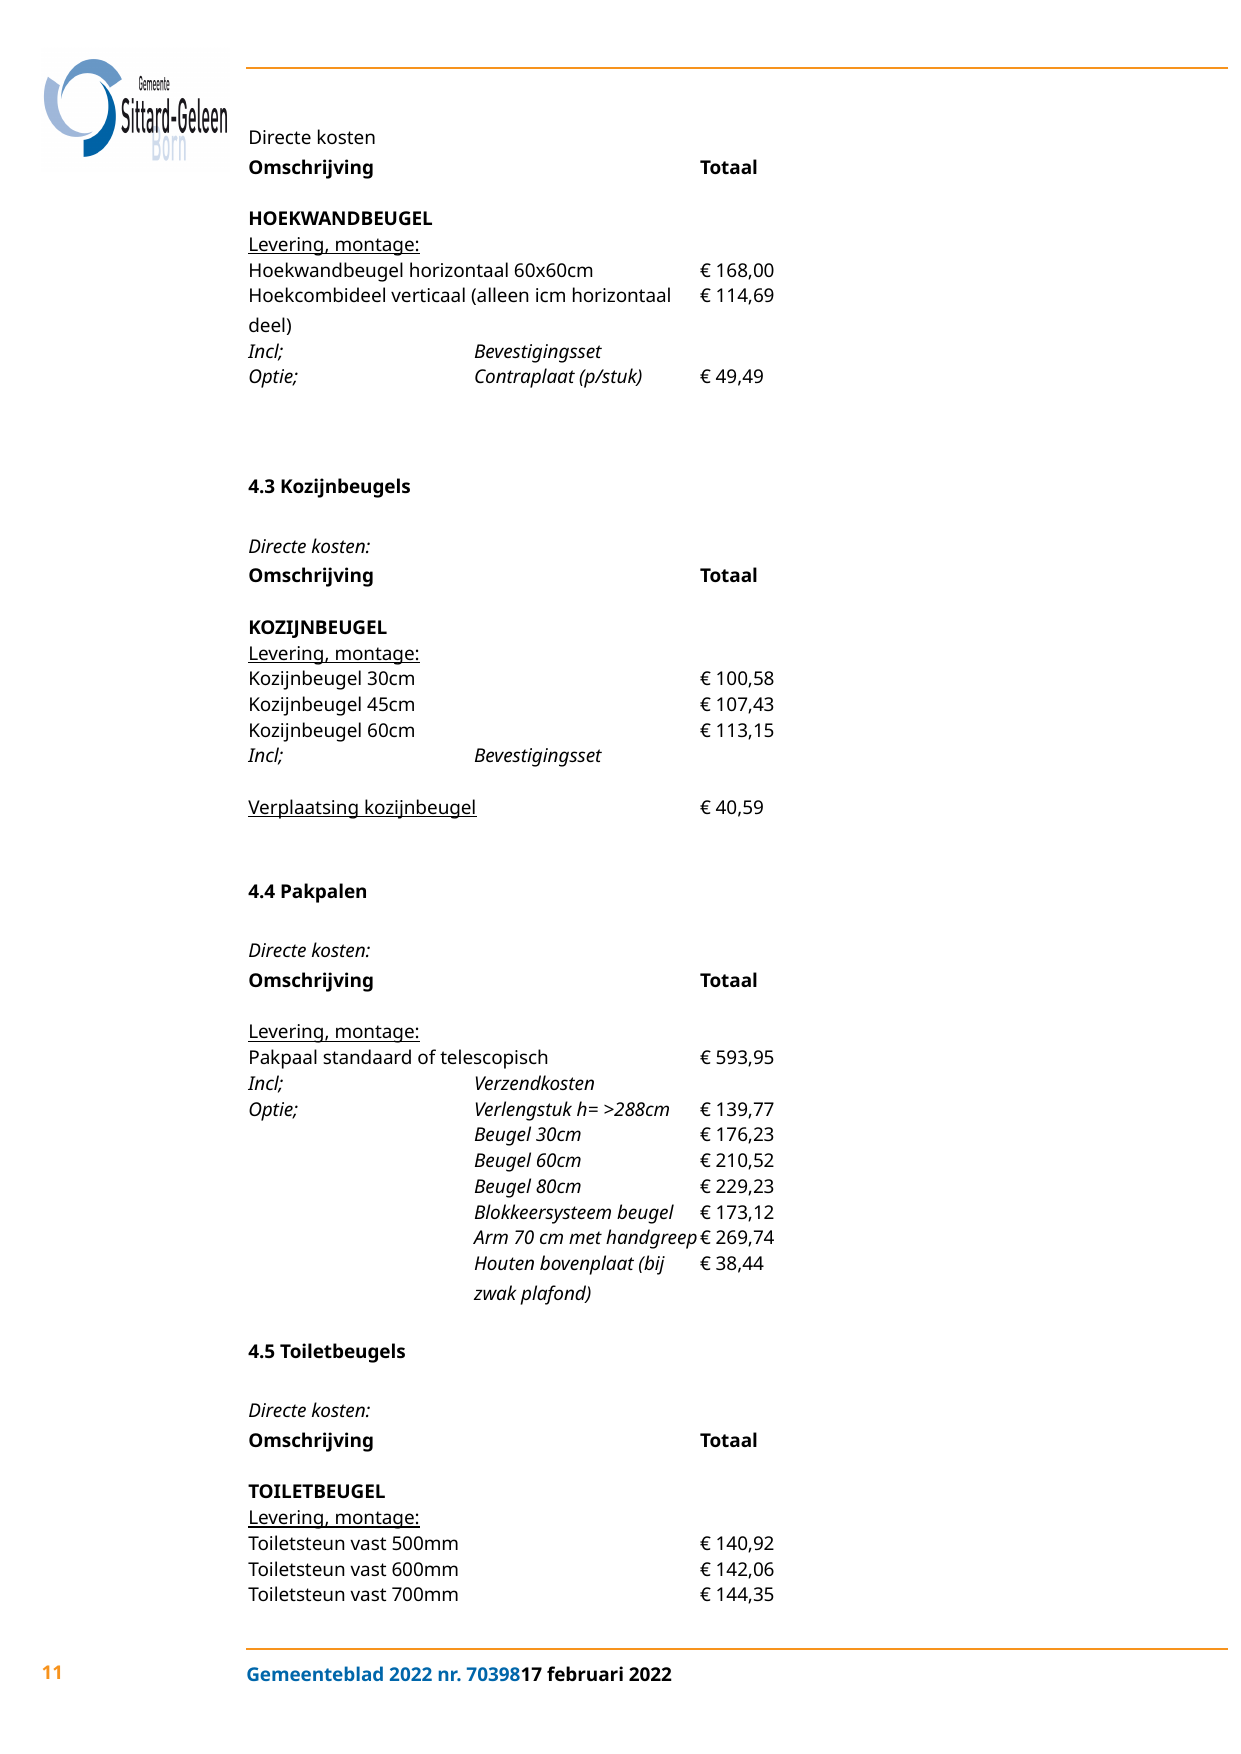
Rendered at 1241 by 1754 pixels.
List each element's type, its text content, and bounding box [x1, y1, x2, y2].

table_cell [926, 1505, 1152, 1530]
table_cell [700, 1070, 926, 1096]
table_cell [700, 390, 926, 415]
table_header Totaal [700, 1427, 926, 1479]
table_cell [700, 338, 926, 364]
table_cell [926, 614, 1152, 640]
table_cell € 114,69 [700, 283, 926, 338]
table_cell [700, 640, 926, 666]
table_cell Contraplaat (p/stuk) [474, 364, 700, 389]
table_cell Beugel 60cm [474, 1148, 700, 1173]
table_cell [926, 231, 1152, 257]
table_cell Hoekwandbeugel horizontaal 60x60cm [248, 257, 700, 283]
table_cell [248, 1148, 474, 1173]
table_cell Verplaatsing kozijnbeugel [248, 794, 700, 820]
table_cell € 113,15 [700, 717, 926, 743]
table_cell Incl; [248, 338, 474, 364]
table_cell [248, 390, 474, 415]
table_cell Bevestigingsset [474, 338, 700, 364]
table_header Omschrijving [248, 154, 700, 206]
table_cell [248, 415, 474, 441]
table_header Totaal [700, 563, 926, 614]
table_cell € 40,59 [700, 794, 926, 820]
table_cell € 140,92 [700, 1530, 926, 1556]
table_cell [700, 820, 926, 846]
table_cell [926, 1148, 1152, 1173]
table_cell Levering, montage: [248, 231, 700, 257]
table_cell [926, 1225, 1152, 1250]
table_cell [926, 364, 1152, 389]
table_cell [926, 1122, 1152, 1147]
table_cell [926, 206, 1152, 231]
text Directe kosten: [248, 533, 1152, 559]
table_cell Kozijnbeugel 60cm [248, 717, 700, 743]
text Directe kosten: [248, 1398, 1152, 1423]
table_cell [926, 1070, 1152, 1096]
table_cell € 269,74 [700, 1225, 926, 1250]
table_cell Hoekcombideel verticaal (alleen icm horizontaal deel) [248, 283, 700, 338]
table_cell [474, 1479, 700, 1504]
table_cell [700, 206, 926, 231]
table_header [926, 154, 1152, 180]
table_cell [700, 1019, 926, 1044]
table_cell [474, 1505, 700, 1530]
table_cell € 49,49 [700, 364, 926, 389]
table_cell Incl; [248, 743, 474, 768]
table_cell [926, 283, 1152, 338]
table_cell Incl; [248, 1070, 474, 1096]
table_header [926, 1427, 1152, 1453]
table_cell Optie; [248, 1096, 474, 1122]
table_cell [700, 769, 926, 794]
table_cell [926, 1530, 1152, 1556]
table_cell [926, 1250, 1152, 1306]
table_cell [926, 820, 1152, 846]
table_cell [926, 1096, 1152, 1122]
table_cell Kozijnbeugel 30cm [248, 666, 700, 691]
table_header [926, 967, 1152, 993]
table_cell Kozijnbeugel 45cm [248, 691, 700, 717]
table_cell € 142,06 [700, 1556, 926, 1582]
table_cell Beugel 30cm [474, 1122, 700, 1147]
table_cell [926, 180, 1152, 206]
table_cell Arm 70 cm met handgreep [474, 1225, 700, 1250]
table_cell [248, 769, 474, 794]
text Directe kosten: [248, 938, 1152, 963]
table_cell € 168,00 [700, 257, 926, 283]
table_cell € 176,23 [700, 1122, 926, 1147]
table_cell [926, 1173, 1152, 1199]
table_cell € 173,12 [700, 1199, 926, 1224]
table_header Omschrijving [248, 1427, 700, 1479]
table_cell TOILETBEUGEL [248, 1479, 474, 1504]
table_cell [474, 820, 700, 846]
text 4.4 Pakpalen [248, 878, 1152, 904]
table_cell [926, 1556, 1152, 1582]
table_cell [926, 769, 1152, 794]
table_cell [248, 1173, 474, 1199]
table_cell [926, 743, 1152, 768]
table_cell € 593,95 [700, 1045, 926, 1070]
table_cell [926, 1479, 1152, 1504]
table_cell [926, 257, 1152, 283]
table_cell [700, 1505, 926, 1530]
table_cell [926, 1453, 1152, 1479]
table_cell [700, 231, 926, 257]
table_cell [474, 390, 700, 415]
table_cell [700, 415, 926, 441]
table_cell [926, 1019, 1152, 1044]
table_cell [926, 415, 1152, 441]
table_cell € 229,23 [700, 1173, 926, 1199]
table_cell € 210,52 [700, 1148, 926, 1173]
picture [41, 47, 231, 172]
table_cell [926, 666, 1152, 691]
table_cell Beugel 80cm [474, 1173, 700, 1199]
table_cell Toiletsteun vast 700mm [248, 1582, 474, 1607]
text 4.5 Toiletbeugels [248, 1338, 1152, 1364]
table_cell [926, 717, 1152, 743]
table_cell € 144,35 [700, 1582, 926, 1607]
table_header Totaal [700, 154, 926, 206]
table_cell [248, 1250, 474, 1306]
table_cell [248, 1122, 474, 1147]
table_cell HOEKWANDBEUGEL [248, 206, 700, 231]
table_cell [474, 1556, 700, 1582]
table_cell [248, 1199, 474, 1224]
table_cell [700, 1479, 926, 1504]
table_cell Levering, montage: [248, 1019, 474, 1044]
table_cell [926, 1199, 1152, 1224]
table_cell Verzendkosten [474, 1070, 700, 1096]
table_cell [474, 769, 700, 794]
table_cell [474, 415, 700, 441]
table_cell [926, 640, 1152, 666]
table_cell KOZIJNBEUGEL [248, 614, 700, 640]
table_cell Optie; [248, 364, 474, 389]
table_cell [248, 820, 474, 846]
table_cell [926, 390, 1152, 415]
table_cell [474, 1530, 700, 1556]
table_cell Toiletsteun vast 500mm [248, 1530, 474, 1556]
table_cell [926, 1582, 1152, 1607]
table_header [926, 563, 1152, 588]
table_cell Bevestigingsset [474, 743, 700, 768]
table_cell Blokkeersysteem beugel [474, 1199, 700, 1224]
table_cell Levering, montage: [248, 1505, 474, 1530]
table_cell [926, 794, 1152, 820]
table_cell [926, 1045, 1152, 1070]
table_cell € 107,43 [700, 691, 926, 717]
table_cell Pakpaal standaard of telescopisch [248, 1045, 700, 1070]
table_cell [700, 614, 926, 640]
table_cell € 38,44 [700, 1250, 926, 1306]
table_cell [474, 1019, 700, 1044]
table_cell € 139,77 [700, 1096, 926, 1122]
table_header Omschrijving [248, 967, 700, 1019]
table_cell Toiletsteun vast 600mm [248, 1556, 474, 1582]
table_cell [926, 588, 1152, 614]
table_header Totaal [700, 967, 926, 1019]
table_cell [700, 743, 926, 768]
table_cell Verlengstuk h= >288cm [474, 1096, 700, 1122]
table_cell [248, 1225, 474, 1250]
table_cell [926, 691, 1152, 717]
table_cell Levering, montage: [248, 640, 700, 666]
table_cell Houten bovenplaat (bij zwak plafond) [474, 1250, 700, 1306]
text Directe kosten [248, 124, 1152, 150]
table_cell [926, 993, 1152, 1019]
table_cell € 100,58 [700, 666, 926, 691]
table_cell [926, 338, 1152, 364]
table_cell [474, 1582, 700, 1607]
text 4.3 Kozijnbeugels [248, 474, 1152, 499]
table_header Omschrijving [248, 563, 700, 614]
